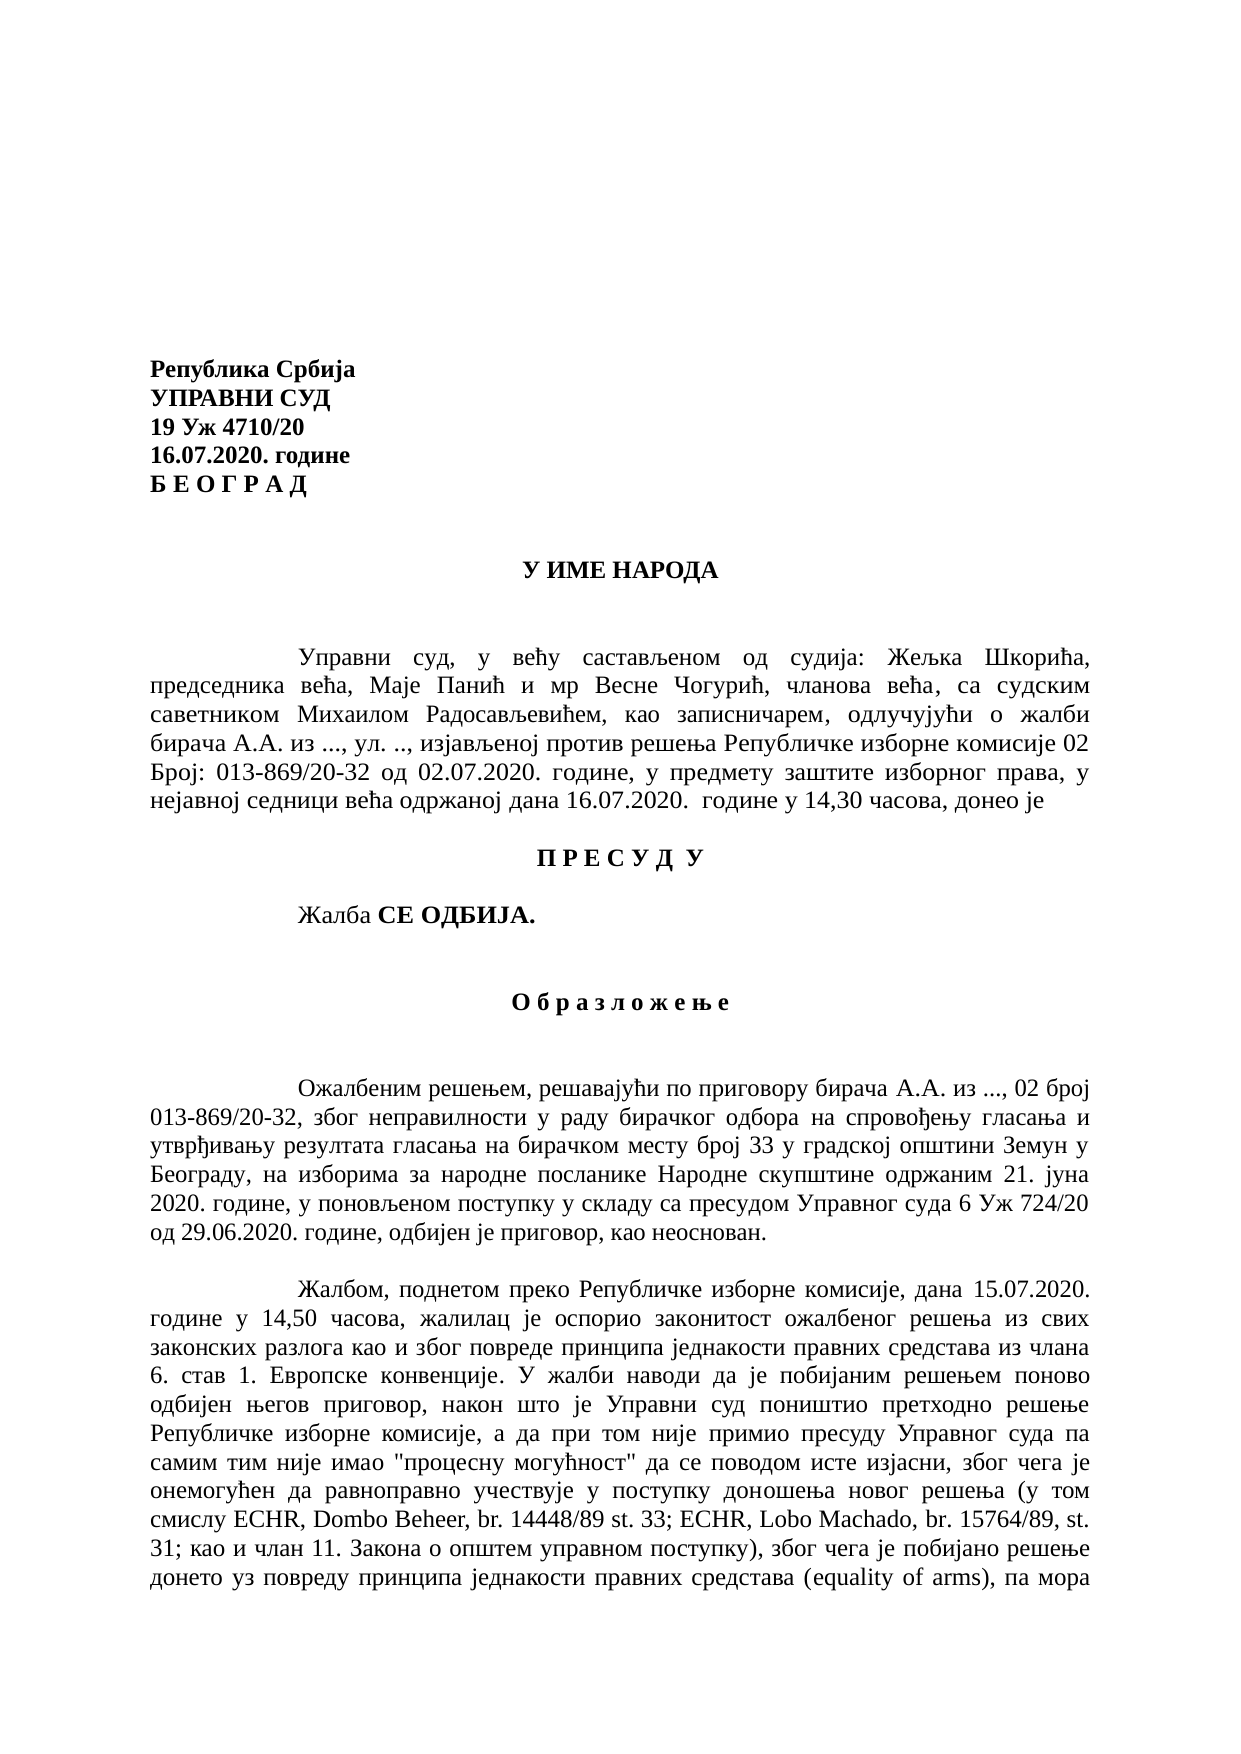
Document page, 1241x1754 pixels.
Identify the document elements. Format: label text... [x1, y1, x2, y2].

text П Р Е С У Д У [150, 843, 1090, 872]
text Управни суд, у већу састављеном од судија: Жељка Шкорића, председника већа, Маје Панић и мр Весне Чогурић, чланова већа, са судским саветником Михаилом Радосављевићем, као записничарем, одлучујући о жалби бирача A.A. из ..., ул. .., изјављеној против решења Републичке изборне комисије 02 Број: 013-869/20-32 од 02.07.2020. године, у предмету заштите изборног права, у нејавној седници већа одржаној дана 16.07.2020. године у 14,30 часова, донео је [150, 642, 1090, 814]
text Ожалбеним решењем, решавајући по приговору бирача A.A. из ..., 02 број 013-869/20-32, због неправилности у раду бирачког одбора на спровођењу гласања и утврђивању резултата гласања на бирачком месту број 33 у градској општини Земун у Београду, на изборима за народне посланике Народне скупштине одржаним 21. јуна 2020. године, у поновљеном поступку у складу са пресудом Управног суда 6 Уж 724/20 од 29.06.2020. године, одбијен је приговор, као неоснован. [150, 1073, 1090, 1245]
text 19 Уж 4710/20 [150, 412, 1090, 440]
text Жалбом, поднетом преко Републичке изборне комисије, дана 15.07.2020. године у 14,50 часова, жалилац је оспорио законитост ожалбеног решења из свих законских разлога као и због повреде принципа једнакости правних средстава из члана 6. став 1. Европске конвенције. У жалби наводи да је побијаним решењем поново одбијен његов приговор, након што је Управни суд поништио претходно решење Републичке изборне комисије, а да при том није примио пресуду Управног суда па самим тим није имао "процесну могућност" да се поводом исте изјасни, због чега је онемогућен да равноправно учествује у поступку доношења новог решења (у том смислу ECHR, Dombo Beheer, br. 14448/89 st. 33; ECHR, Lobo Machado, br. 15764/89, st. 31; као и члан 11. Закона о општем управном поступку), због чега је побијано решење донето уз повреду принципа једнакости правних средстава (equality of arms), па мора [150, 1274, 1090, 1590]
text У ИМЕ НАРОДА [150, 555, 1090, 584]
text Б Е О Г Р А Д [150, 469, 1090, 498]
text Република Србија [150, 148, 1090, 383]
text Жалба СЕ ОДБИЈА. [150, 900, 1090, 929]
text О б р а з л о ж е њ е [150, 987, 1090, 1015]
text 16.07.2020. године [150, 440, 1090, 469]
text УПРАВНИ СУД [150, 383, 1090, 412]
